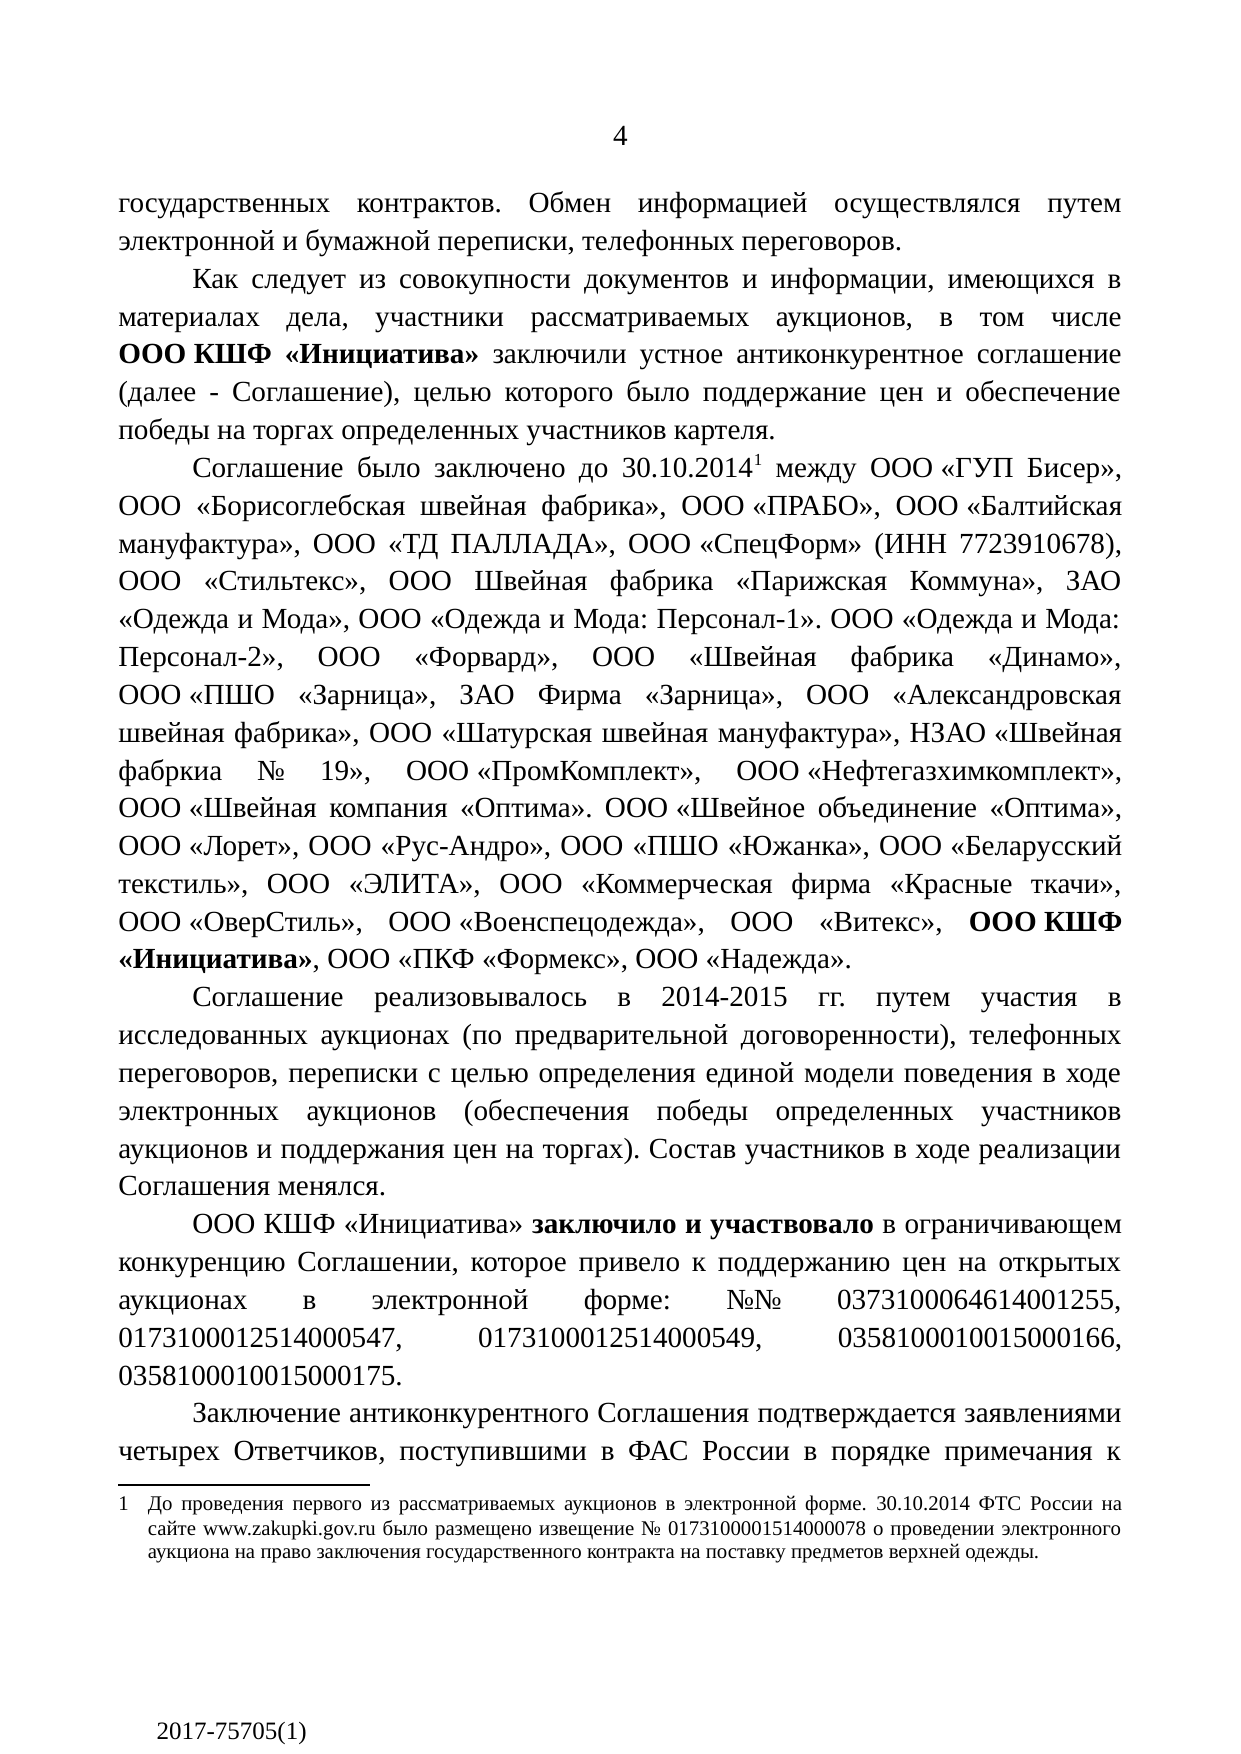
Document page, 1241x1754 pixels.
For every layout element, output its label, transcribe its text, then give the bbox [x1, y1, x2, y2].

text ООО КШФ «Инициатива» заключило и участвовало в ограничивающем конкуренцию Соглашении, которое привело к поддержанию цен на открытых аукционах в электронной форме: №№ 0373100064614001255, 0173100012514000547, 0173100012514000549, 0358100010015000166, 0358100010015000175. [118, 1202, 1122, 1391]
text государственных контрактов. Обмен информацией осуществлялся путем электронной и бумажной переписки, телефонных переговоров. [118, 181, 1122, 257]
text Заключение антиконкурентного Соглашения подтверждается заявлениями четырех Ответчиков, поступившими в ФАС России в порядке примечания к [118, 1391, 1122, 1467]
text До проведения первого из рассматриваемых аукционов в электронной форме. 30.10.2014 ФТС России на сайте www.zakupki.gov.ru было размещено извещение № 0173100001514000078 о проведении электронного аукциона на право заключения государственного контракта на поставку предметов верхней одежды. [118, 1491, 1122, 1563]
text Соглашение было заключено до 30.10.2014 между ООО «ГУП Бисер», ООО «Борисоглебская швейная фабрика», ООО «ПРАБО», ООО «Балтийская мануфактура», ООО «ТД ПАЛЛАДА», ООО «СпецФорм» (ИНН 7723910678), ООО «Стильтекс», ООО Швейная фабрика «Парижская Коммуна», ЗАО «Одежда и Мода», ООО «Одежда и Мода: Персонал-1». ООО «Одежда и Мода: Персонал-2», ООО «Форвард», ООО «Швейная фабрика «Динамо», ООО «ПШО «Зарница», ЗАО Фирма «Зарница», ООО «Александровская швейная фабрика», ООО «Шатурская швейная мануфактура», НЗАО «Швейная фабркиа № 19», ООО «ПромКомплект», ООО «Нефтегазхимкомплект», ООО «Швейная компания «Оптима». ООО «Швейное объединение «Оптима», ООО «Лорет», ООО «Рус-Андро», ООО «ПШО «Южанка», ООО «Беларусский текстиль», ООО «ЭЛИТА», ООО «Коммерческая фирма «Красные ткачи», ООО «ОверСтиль», ООО «Военспецодежда», ООО «Витекс», ООО КШФ «Инициатива», ООО «ПКФ «Формекс», ООО «Надежда». [118, 446, 1122, 975]
text Как следует из совокупности документов и информации, имеющихся в материалах дела, участники рассматриваемых аукционов, в том числе ООО КШФ «Инициатива» заключили устное антиконкурентное соглашение (далее - Соглашение), целью которого было поддержание цен и обеспечение победы на торгах определенных участников картеля. [118, 257, 1122, 446]
text Соглашение реализовывалось в 2014-2015 гг. путем участия в исследованных аукционах (по предварительной договоренности), телефонных переговоров, переписки с целью определения единой модели поведения в ходе электронных аукционов (обеспечения победы определенных участников аукционов и поддержания цен на торгах). Состав участников в ходе реализации Соглашения менялся. [118, 975, 1122, 1202]
